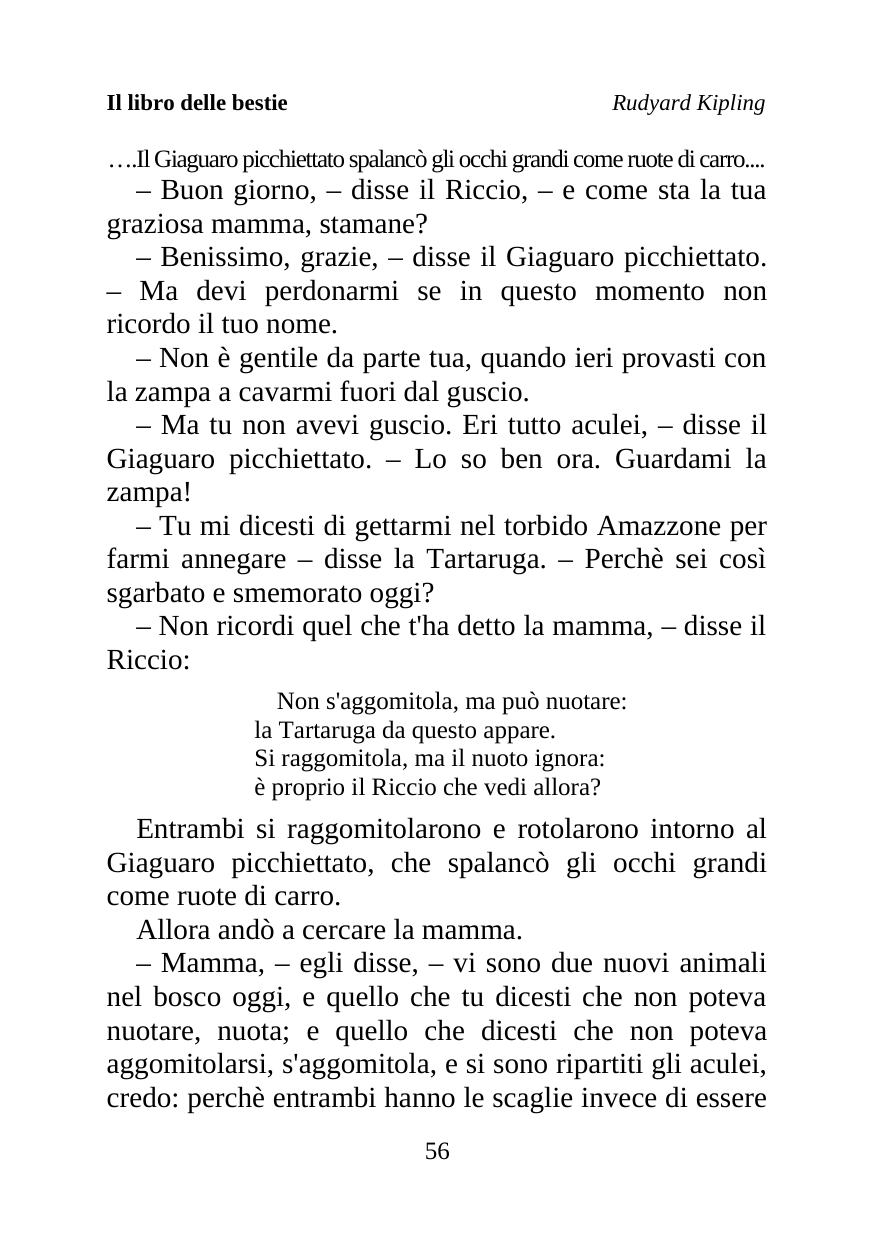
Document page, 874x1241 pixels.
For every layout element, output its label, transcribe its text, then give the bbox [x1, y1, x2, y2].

text – Tu mi dicesti di gettarmi nel torbido Amazzone per farmi annegare – disse la Tartaruga. – Perchè sei così sgarbato e smemorato oggi? [106, 508, 768, 608]
text Entrambi si raggomitolarono e rotolarono intorno al Giaguaro picchiettato, che spalancò gli occhi grandi come ruote di carro. [106, 811, 768, 912]
text Non s'aggomitola, ma può nuotare: la Tartaruga da questo appare. Si raggomitola, ma il nuoto ignora: è proprio il Riccio che vedi allora? [254, 686, 768, 801]
text Allora andò a cercare la mamma. [106, 912, 768, 946]
text – Non è gentile da parte tua, quando ieri provasti con la zampa a cavarmi fuori dal guscio. [106, 340, 768, 407]
text – Ma tu non avevi guscio. Eri tutto aculei, – disse il Giaguaro picchiettato. – Lo so ben ora. Guardami la zampa! [106, 407, 768, 508]
text – Non ricordi quel che t'ha detto la mamma, – disse il Riccio: [106, 608, 768, 676]
text – Buon giorno, – disse il Riccio, – e come sta la tua graziosa mamma, stamane? [106, 172, 768, 239]
table_header ….Il Giaguaro picchiettato spalancò gli occhi grandi come ruote di carro.... [106, 144, 768, 172]
text – Mamma, – egli disse, – vi sono due nuovi animali nel bosco oggi, e quello che tu dicesti che non poteva nuotare, nuota; e quello che dicesti che non poteva aggomitolarsi, s'aggomitola, e si sono ripartiti gli aculei, credo: perchè entrambi hanno le scaglie invece di essere [106, 946, 768, 1113]
text – Benissimo, grazie, – disse il Giaguaro picchiettato. – Ma devi perdonarmi se in questo momento non ricordo il tuo nome. [106, 239, 768, 340]
